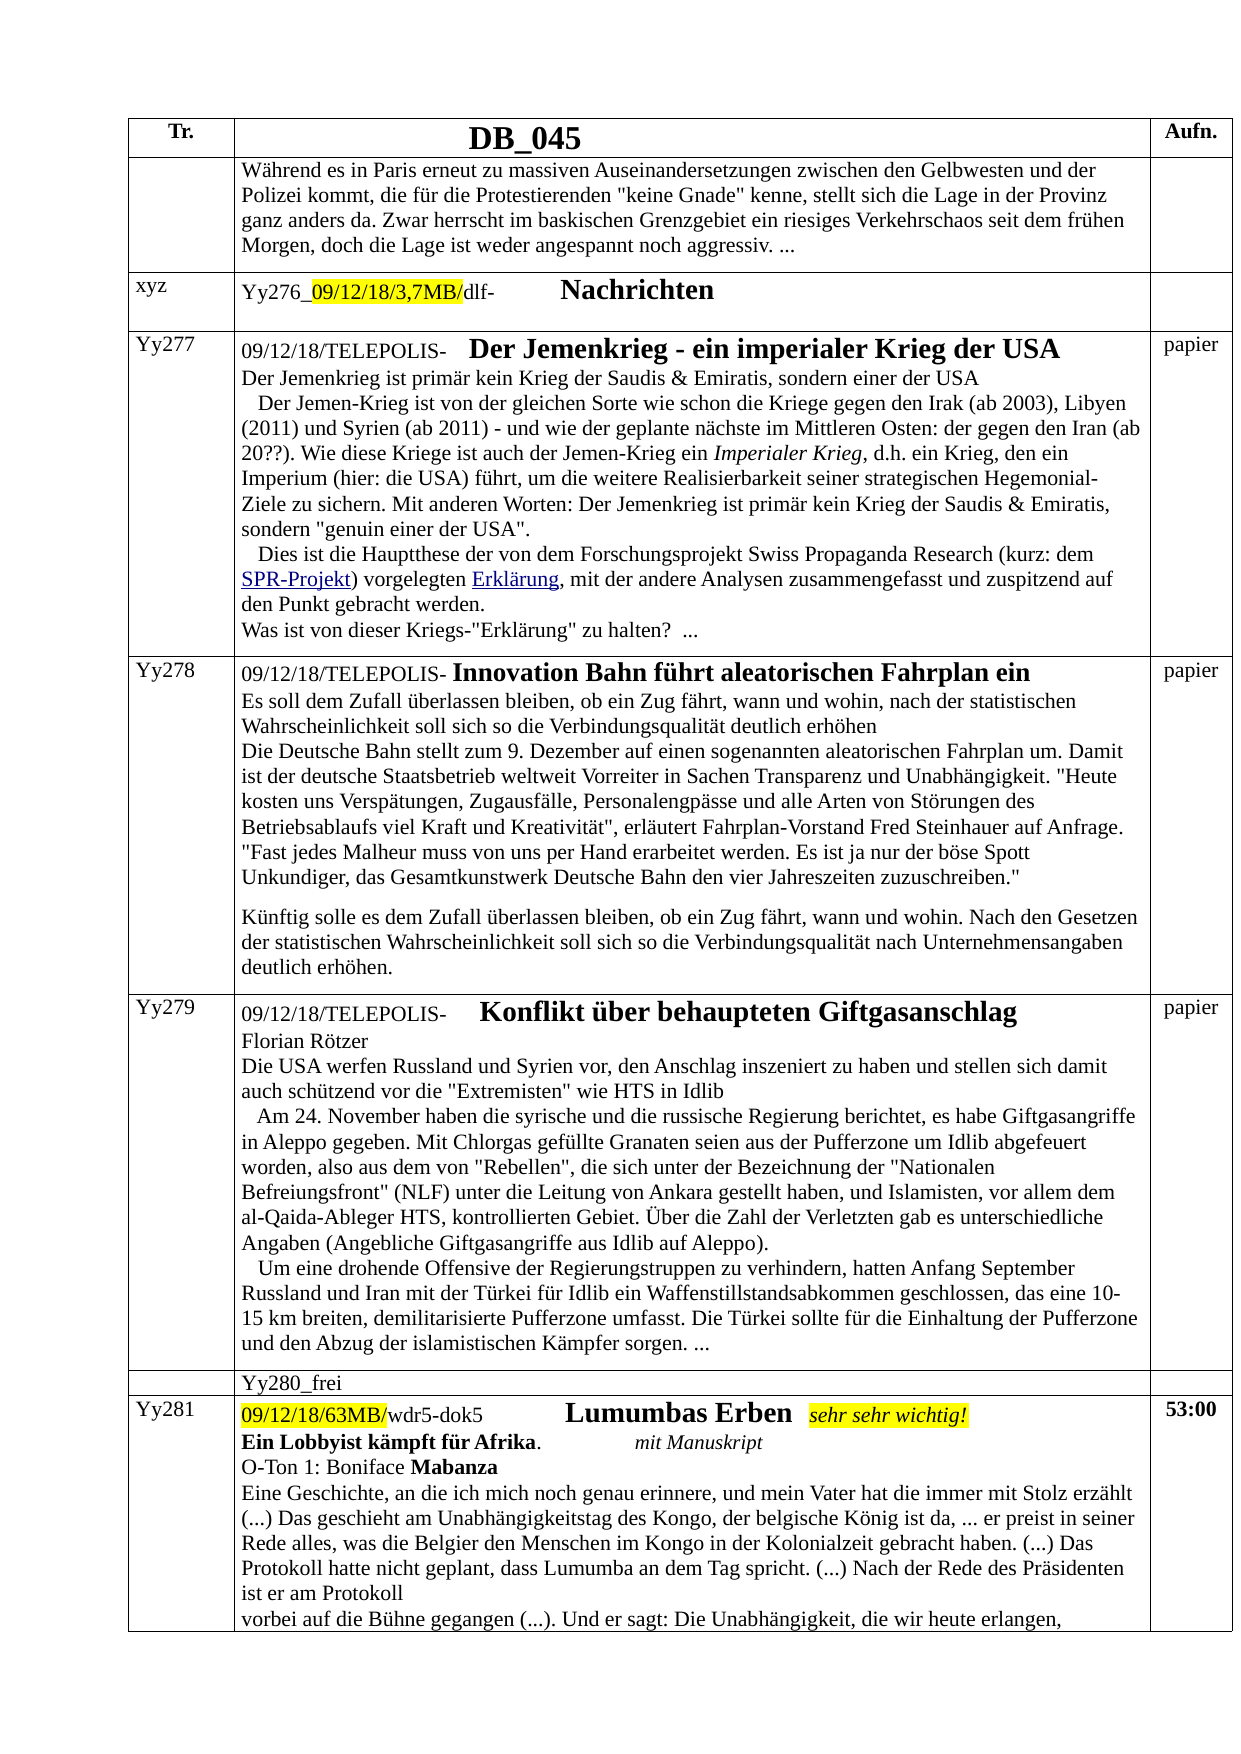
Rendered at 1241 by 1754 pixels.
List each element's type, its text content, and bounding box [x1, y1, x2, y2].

table_cell 09/12/18/TELEPOLIS- Innovation Bahn führt aleatorischen Fahrplan ein Es soll dem Zufall überlassen bleiben, ob ein Zug fährt, wann und wohin, nach der statistischen Wahrscheinlichkeit soll sich so die Verbindungsqualität deutlich erhöhen Die Deutsche Bahn stellt zum 9. Dezember auf einen sogenannten aleatorischen Fahrplan um. Damit ist der deutsche Staatsbetrieb weltweit Vorreiter in Sachen Transparenz und Unabhängigkeit. "Heute kosten uns Verspätungen, Zugausfälle, Personalengpässe und alle Arten von Störungen des Betriebsablaufs viel Kraft und Kreativität", erläutert Fahrplan-Vorstand Fred Steinhauer auf Anfrage. "Fast jedes Malheur muss von uns per Hand erarbeitet werden. Es ist ja nur der böse Spott Unkundiger, das Gesamtkunstwerk Deutsche Bahn den vier Jahreszeiten zuzuschreiben." Künftig solle es dem Zufall überlassen bleiben, ob ein Zug fährt, wann und wohin. Nach den Gesetzen der statistischen Wahrscheinlichkeit soll sich so die Verbindungsqualität nach Unternehmensangaben deutlich erhöhen. [235, 657, 1150, 994]
table_cell papier [1151, 657, 1232, 994]
table_cell Yy280_frei [235, 1371, 1150, 1395]
table_cell papier [1151, 332, 1232, 656]
table_cell [1151, 273, 1232, 331]
table_cell Yy279 [129, 995, 234, 1370]
table_cell [1151, 1371, 1232, 1395]
table_cell Während es in Paris erneut zu massiven Auseinandersetzungen zwischen den Gelbwesten und der Polizei kommt, die für die Protestierenden "keine Gnade" kenne, stellt sich die Lage in der Provinz ganz anders da. Zwar herrscht im baskischen Grenzgebiet ein riesiges Verkehrschaos seit dem frühen Morgen, doch die Lage ist weder angespannt noch aggressiv. ... [235, 158, 1150, 272]
table_cell [1151, 158, 1232, 272]
table_cell 09/12/18/63MB/wdr5-dok5 Lumumbas Erben sehr sehr wichtig! Ein Lobbyist kämpft für Afrika. mit Manuskript O-Ton 1: Boniface Mabanza Eine Geschichte, an die ich mich noch genau erinnere, und mein Vater hat die immer mit Stolz erzählt (...) Das geschieht am Unabhängigkeitstag des Kongo, der belgische König ist da, ... er preist in seiner Rede alles, was die Belgier den Menschen im Kongo in der Kolonialzeit gebracht haben. (...) Das Protokoll hatte nicht geplant, dass Lumumba an dem Tag spricht. (...) Nach der Rede des Präsidenten ist er am Protokoll vorbei auf die Bühne gegangen (...). Und er sagt: Die Unabhängigkeit, die wir heute erlangen, [235, 1396, 1150, 1631]
table_cell xyz [129, 273, 234, 331]
table_cell 53:00 [1151, 1396, 1232, 1631]
table_header Aufn. [1151, 119, 1232, 157]
table_cell 09/12/18/TELEPOLIS- Konflikt über behaupteten Giftgasanschlag Florian Rötzer Die USA werfen Russland und Syrien vor, den Anschlag inszeniert zu haben und stellen sich damit auch schützend vor die "Extremisten" wie HTS in Idlib Am 24. November haben die syrische und die russische Regierung berichtet, es habe Giftgasangriffe in Aleppo gegeben. Mit Chlorgas gefüllte Granaten seien aus der Pufferzone um Idlib abgefeuert worden, also aus dem von "Rebellen", die sich unter der Bezeichnung der "Nationalen Befreiungsfront" (NLF) unter die Leitung von Ankara gestellt haben, und Islamisten, vor allem dem al-Qaida-Ableger HTS, kontrollierten Gebiet. Über die Zahl der Verletzten gab es unterschiedliche Angaben (Angebliche Giftgasangriffe aus Idlib auf Aleppo). Um eine drohende Offensive der Regierungstruppen zu verhindern, hatten Anfang September Russland und Iran mit der Türkei für Idlib ein Waffenstillstandsabkommen geschlossen, das eine 10-15 km breiten, demilitarisierte Pufferzone umfasst. Die Türkei sollte für die Einhaltung der Pufferzone und den Abzug der islamistischen Kämpfer sorgen. ... [235, 995, 1150, 1370]
table_header Tr. [129, 119, 234, 157]
table_cell Yy281 [129, 1396, 234, 1631]
table_header DB_045 [235, 119, 1150, 157]
table_cell Yy278 [129, 657, 234, 994]
table_cell [129, 1371, 234, 1395]
table_cell Yy276_09/12/18/3,7MB/dlf- Nachrichten [235, 273, 1150, 331]
table_cell [129, 158, 234, 272]
table_cell Yy277 [129, 332, 234, 656]
table_cell papier [1151, 995, 1232, 1370]
table_cell 09/12/18/TELEPOLIS- Der Jemenkrieg - ein imperialer Krieg der USA Der Jemenkrieg ist primär kein Krieg der Saudis & Emiratis, sondern einer der USA Der Jemen-Krieg ist von der gleichen Sorte wie schon die Kriege gegen den Irak (ab 2003), Libyen (2011) und Syrien (ab 2011) - und wie der geplante nächste im Mittleren Osten: der gegen den Iran (ab 20??). Wie diese Kriege ist auch der Jemen-Krieg ein Imperialer Krieg, d.h. ein Krieg, den ein Imperium (hier: die USA) führt, um die weitere Realisierbarkeit seiner strategischen Hegemonial-Ziele zu sichern. Mit anderen Worten: Der Jemenkrieg ist primär kein Krieg der Saudis & Emiratis, sondern "genuin einer der USA". Dies ist die Hauptthese der von dem Forschungsprojekt Swiss Propaganda Research (kurz: dem SPR-Projekt) vorgelegten Erklärung, mit der andere Analysen zusammengefasst und zuspitzend auf den Punkt gebracht werden. Was ist von dieser Kriegs-"Erklärung" zu halten? ... [235, 332, 1150, 656]
